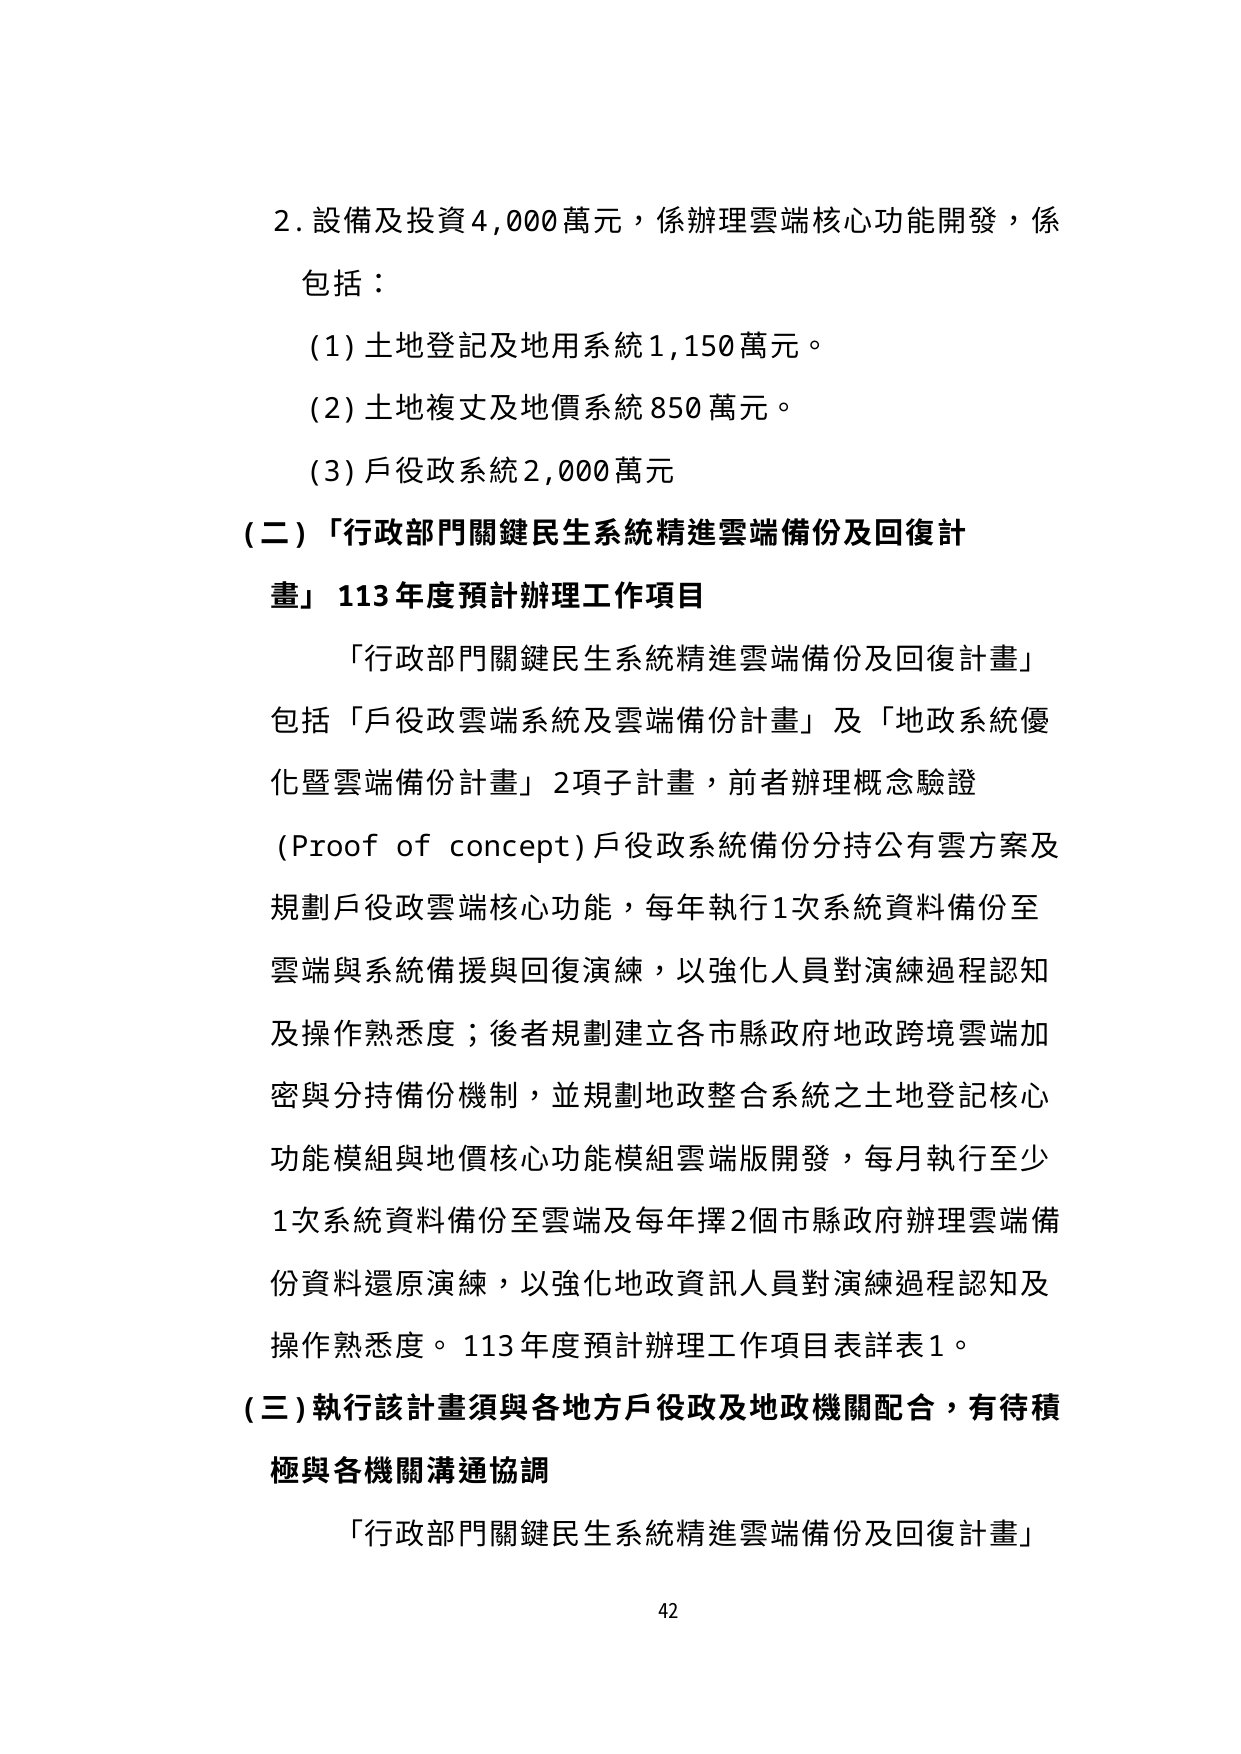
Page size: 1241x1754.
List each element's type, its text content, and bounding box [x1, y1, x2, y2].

text (2)土地複丈及地價系統850萬元。 [294, 365, 1061, 427]
text (3)戶役政系統2,000萬元 [294, 427, 1061, 490]
text 「行政部門關鍵民生系統精進雲端備份及回復計畫」之「戶役政雲端系統及雲端備份計畫」為電子化政府服務網路關鍵基礎系統，涉及數十個連結機關共享運用，「地政系統優化暨雲端備份計畫」之地籍資料存放於22個市縣政府，執行計畫須與各地方地政機關配合。爰此，內政部盤點雲端核心功能時，需考量各機關單位之業務需求，以利後續進行雲端核心功能規劃。且積極與各機關溝通協調，蒐集需求並進行評估及分析，以利規劃核心功能系統開發。 [264, 1490, 1061, 1552]
text (二)「行政部門關鍵民生系統精進雲端備份及回復計畫」113年度預計辦理工作項目 [234, 490, 1061, 615]
text 2.設備及投資4,000萬元，係辦理雲端核心功能開發，係包括： [264, 177, 1061, 302]
text 「行政部門關鍵民生系統精進雲端備份及回復計畫」包括「戶役政雲端系統及雲端備份計畫」及「地政系統優化暨雲端備份計畫」2項子計畫，前者辦理概念驗證(Proof of concept)戶役政系統備份分持公有雲方案及規劃戶役政雲端核心功能，每年執行1次系統資料備份至雲端與系統備援與回復演練，以強化人員對演練過程認知及操作熟悉度；後者規劃建立各市縣政府地政跨境雲端加密與分持備份機制，並規劃地政整合系統之土地登記核心功能模組與地價核心功能模組雲端版開發，每月執行至少1次系統資料備份至雲端及每年擇2個市縣政府辦理雲端備份資料還原演練，以強化地政資訊人員對演練過程認知及操作熟悉度。113年度預計辦理工作項目表詳表1。 [264, 615, 1061, 1365]
text (1)土地登記及地用系統1,150萬元。 [294, 302, 1061, 365]
text (三)執行該計畫須與各地方戶役政及地政機關配合，有待積極與各機關溝通協調 [234, 1365, 1061, 1490]
